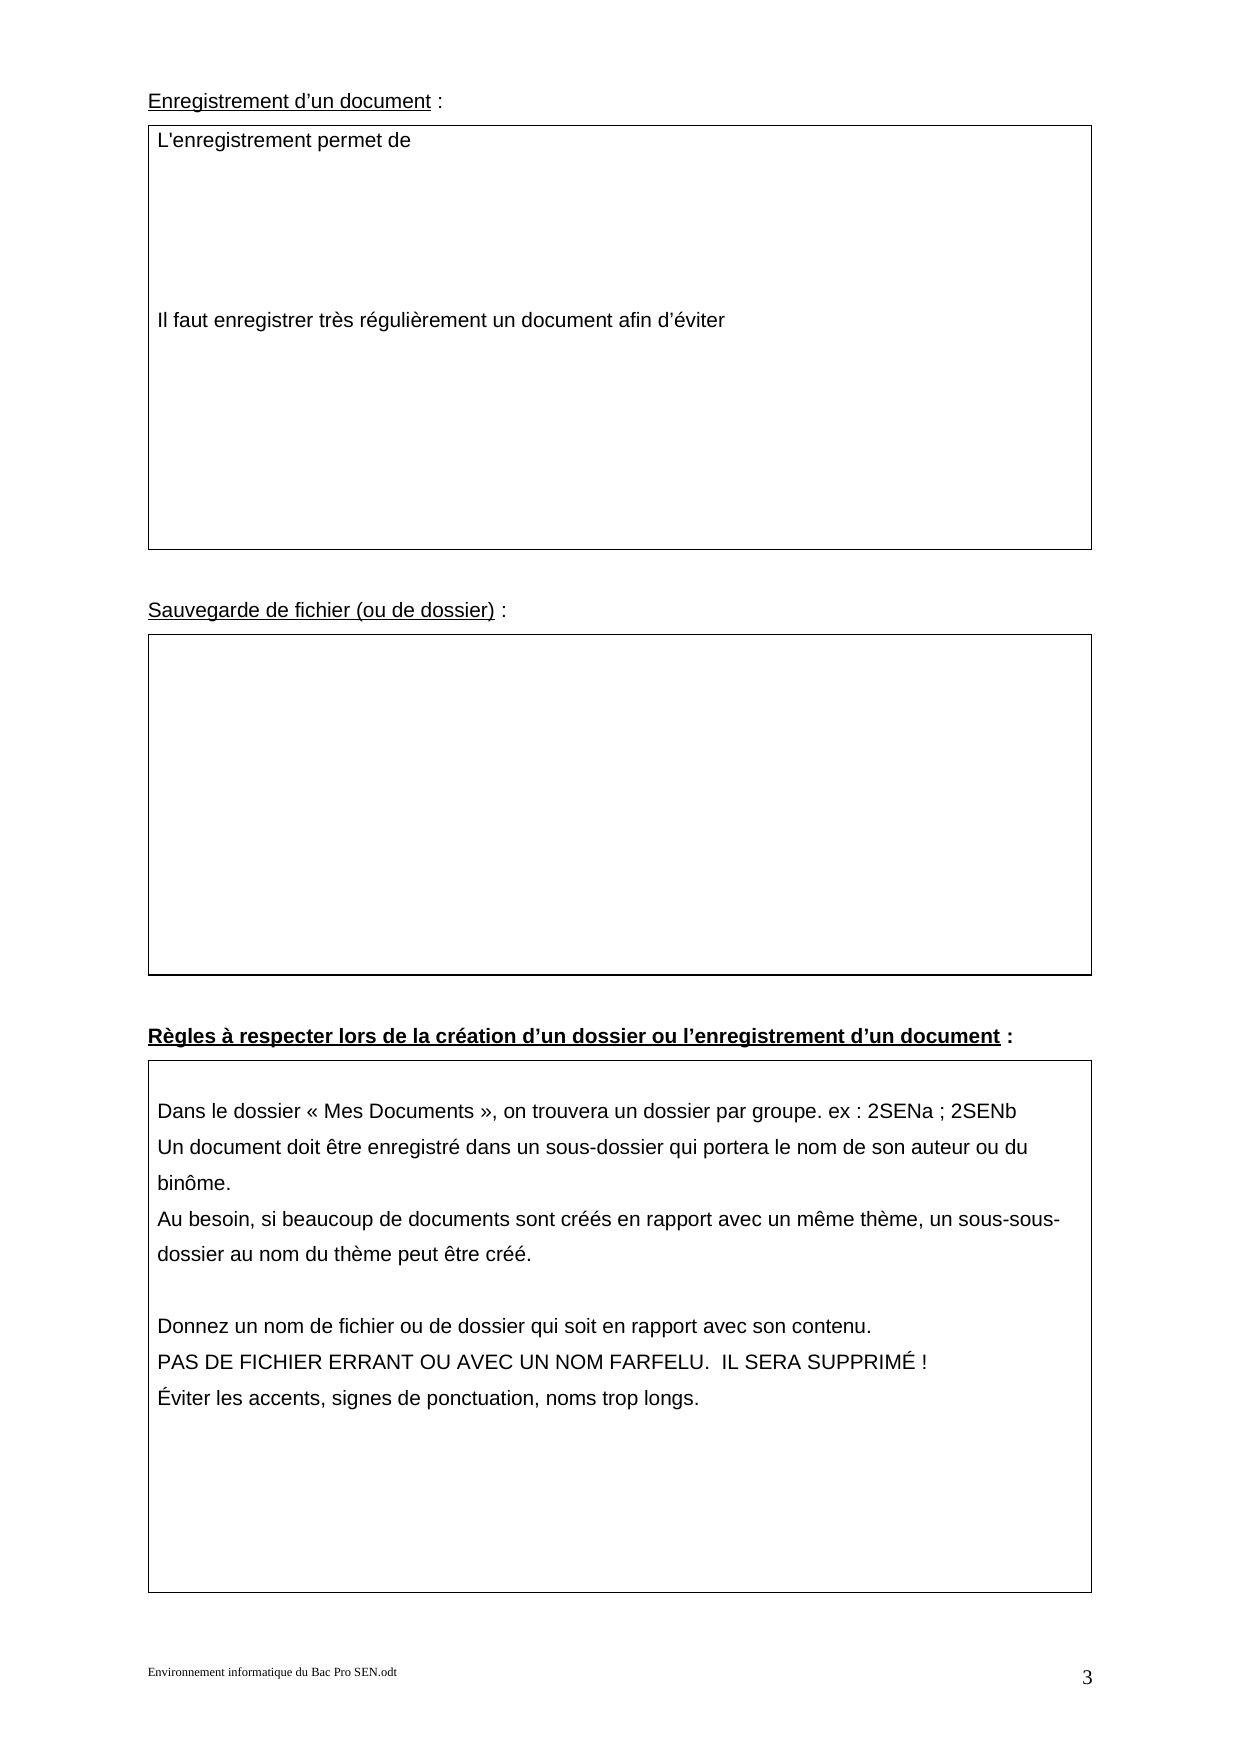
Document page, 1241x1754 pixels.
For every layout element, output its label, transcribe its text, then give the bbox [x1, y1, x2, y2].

text Éviter les accents, signes de ponctuation, noms trop longs. [149, 1383, 1091, 1410]
text Donnez un nom de fichier ou de dossier qui soit en rapport avec son contenu. [149, 1311, 1091, 1338]
text Dans le dossier « Mes Documents », on trouvera un dossier par groupe. ex : 2SENa ; 2SENb Un document doit être enregistré dans un sous-dossier qui portera le nom de son auteur ou du binôme. [149, 1095, 1091, 1194]
text Sauvegarde de fichier (ou de dossier) : [148, 598, 1092, 622]
text Ex : Clé USB ; autre DD local ou externe ; serveur (local ou distant) [149, 742, 1091, 793]
text L'enregistrement permet de conserver un document sur le disque dur de l’ordinateur, en vue de le réutiliser. [149, 126, 1091, 188]
text Au besoin, si beaucoup de documents sont créés en rapport avec un même thème, un sous-sous-dossier au nom du thème peut être créé. [149, 1203, 1091, 1266]
text PAS DE FICHIER ERRANT OU AVEC UN NOM FARFELU. IL SERA SUPPRIMÉ ! [149, 1347, 1091, 1374]
text Règles à respecter lors de la création d’un dossier ou l’enregistrement d’un document : [148, 1023, 1092, 1047]
text Copie d’un ensemble de fichiers ou de dossiers sur un autre support physique que le disque dur du poste de travail, afin de les sécuriser. [149, 670, 1091, 733]
text Il faut enregistrer très régulièrement un document afin d’éviter de perdre des données en cas de plantage du logiciel ou coupure de la tension secteur. [149, 268, 1091, 367]
text Enregistrement d’un document : [148, 89, 1092, 113]
